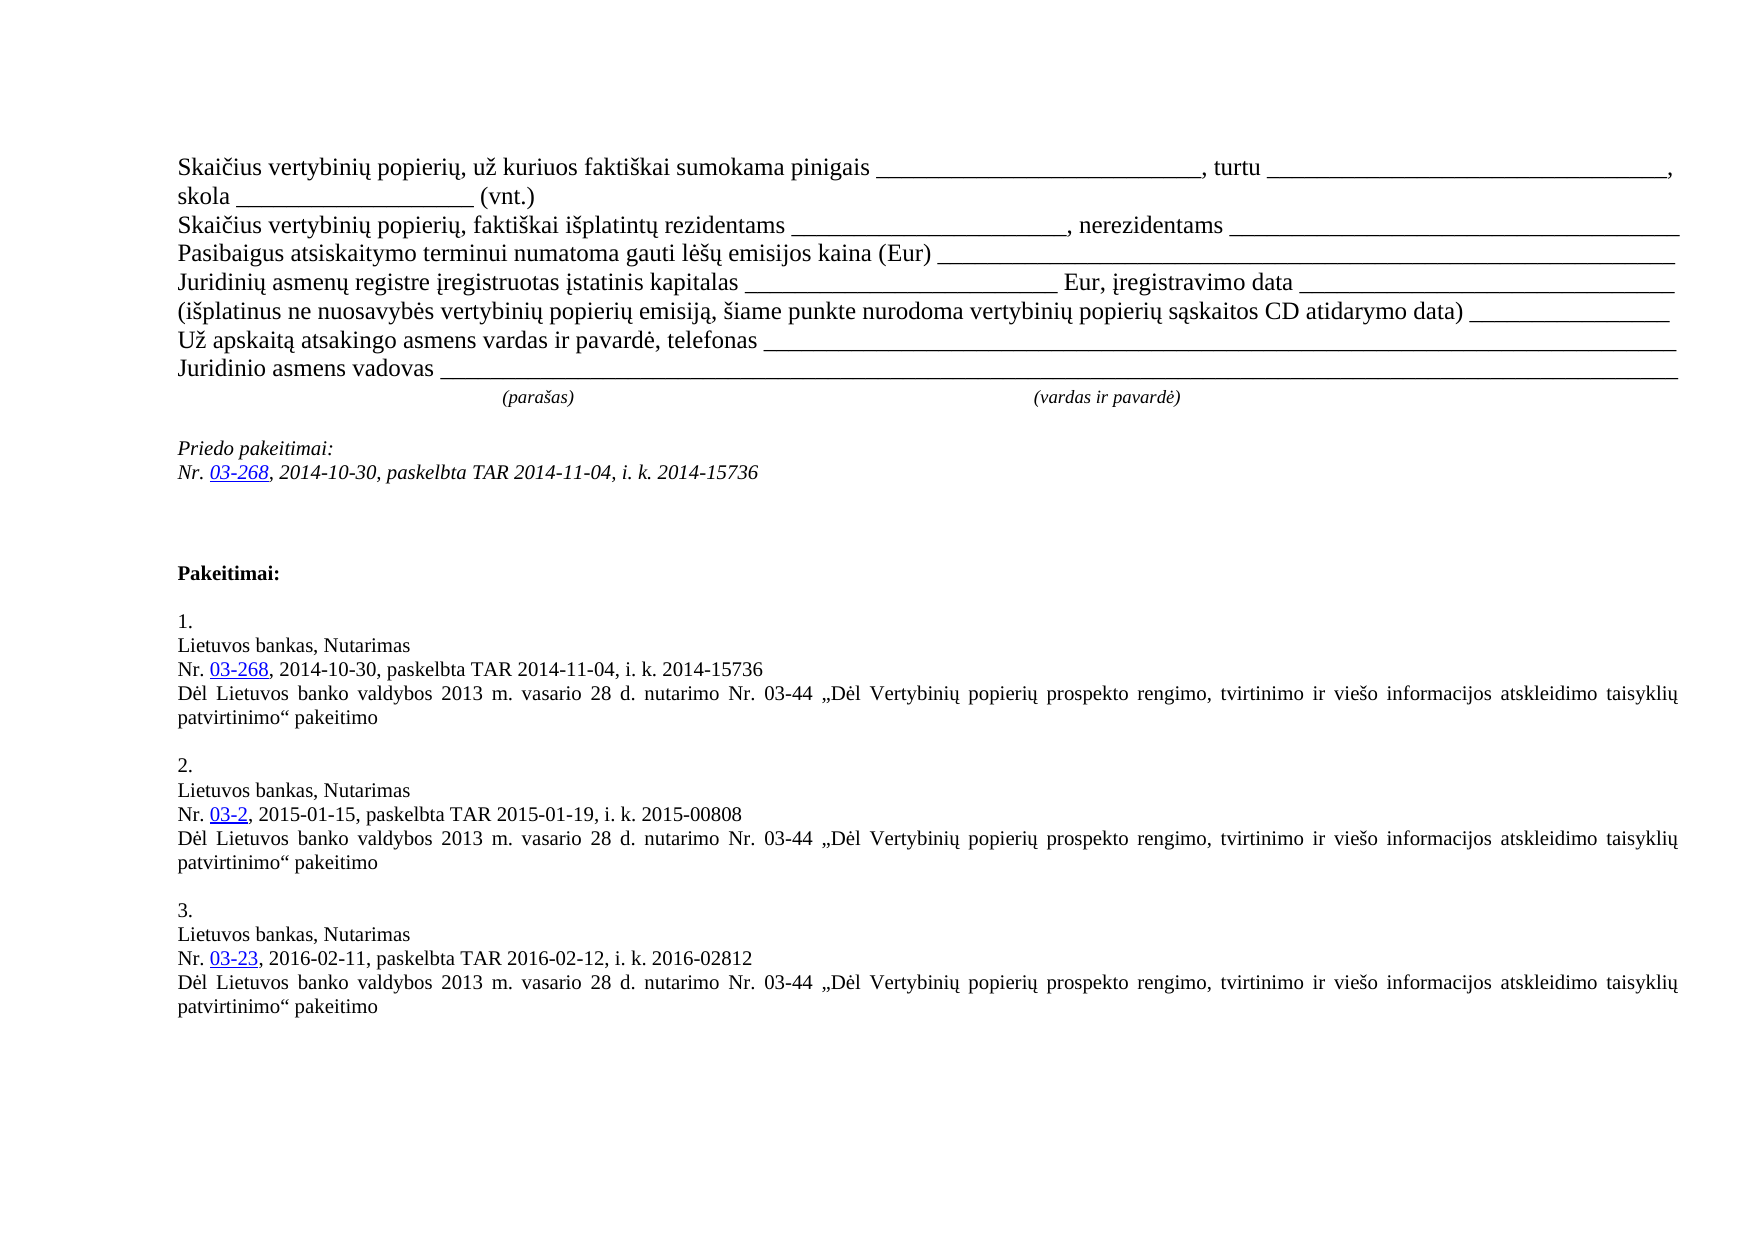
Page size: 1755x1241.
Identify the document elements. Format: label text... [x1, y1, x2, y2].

text Skaičius vertybinių popierių, faktiškai išplatintų rezidentams ______________________, nerezidentams ____________________________________ [177, 210, 1680, 238]
text Pasibaigus atsiskaitymo terminui numatoma gauti lėšų emisijos kaina (Eur) ___________________________________________________________ [177, 238, 1680, 267]
text Nr. 03-23, 2016-02-11, paskelbta TAR 2016-02-12, i. k. 2016-02812 [177, 946, 1680, 970]
text (parašas) (vardas ir pavardė) [177, 382, 1680, 407]
text Juridinio asmens vadovas ___________________________________________________________________________________________________ [177, 353, 1680, 382]
text Dėl Lietuvos banko valdybos 2013 m. vasario 28 d. nutarimo Nr. 03-44 „Dėl Vertybinių popierių prospekto rengimo, tvirtinimo ir viešo informacijos atskleidimo taisyklių patvirtinimo“ pakeitimo [177, 826, 1680, 874]
text Lietuvos bankas, Nutarimas [177, 633, 1680, 657]
text Skaičius vertybinių popierių, už kuriuos faktiškai sumokama pinigais __________________________, turtu ________________________________, skola ___________________ (vnt.) [177, 152, 1680, 210]
text (išplatinus ne nuosavybės vertybinių popierių emisiją, šiame punkte nurodoma vertybinių popierių sąskaitos CD atidarymo data) ________________ [177, 296, 1680, 325]
text Pakeitimai: [177, 561, 1680, 585]
text Juridinių asmenų registre įregistruotas įstatinis kapitalas _________________________ Eur, įregistravimo data ______________________________ [177, 267, 1680, 296]
text Nr. 03-268, 2014-10-30, paskelbta TAR 2014-11-04, i. k. 2014-15736 [177, 657, 1680, 681]
text Lietuvos bankas, Nutarimas [177, 922, 1680, 946]
text 3. [177, 898, 1680, 922]
text Už apskaitą atsakingo asmens vardas ir pavardė, telefonas _________________________________________________________________________ [177, 325, 1680, 353]
text Nr. 03-2, 2015-01-15, paskelbta TAR 2015-01-19, i. k. 2015-00808 [177, 802, 1680, 826]
text Priedo pakeitimai: [177, 436, 1680, 460]
text Dėl Lietuvos banko valdybos 2013 m. vasario 28 d. nutarimo Nr. 03-44 „Dėl Vertybinių popierių prospekto rengimo, tvirtinimo ir viešo informacijos atskleidimo taisyklių patvirtinimo“ pakeitimo [177, 970, 1680, 1018]
text 2. [177, 753, 1680, 777]
text Dėl Lietuvos banko valdybos 2013 m. vasario 28 d. nutarimo Nr. 03-44 „Dėl Vertybinių popierių prospekto rengimo, tvirtinimo ir viešo informacijos atskleidimo taisyklių patvirtinimo“ pakeitimo [177, 681, 1680, 729]
text Nr. 03-268, 2014-10-30, paskelbta TAR 2014-11-04, i. k. 2014-15736 [177, 460, 1680, 484]
text 1. [177, 609, 1680, 633]
text Lietuvos bankas, Nutarimas [177, 777, 1680, 802]
